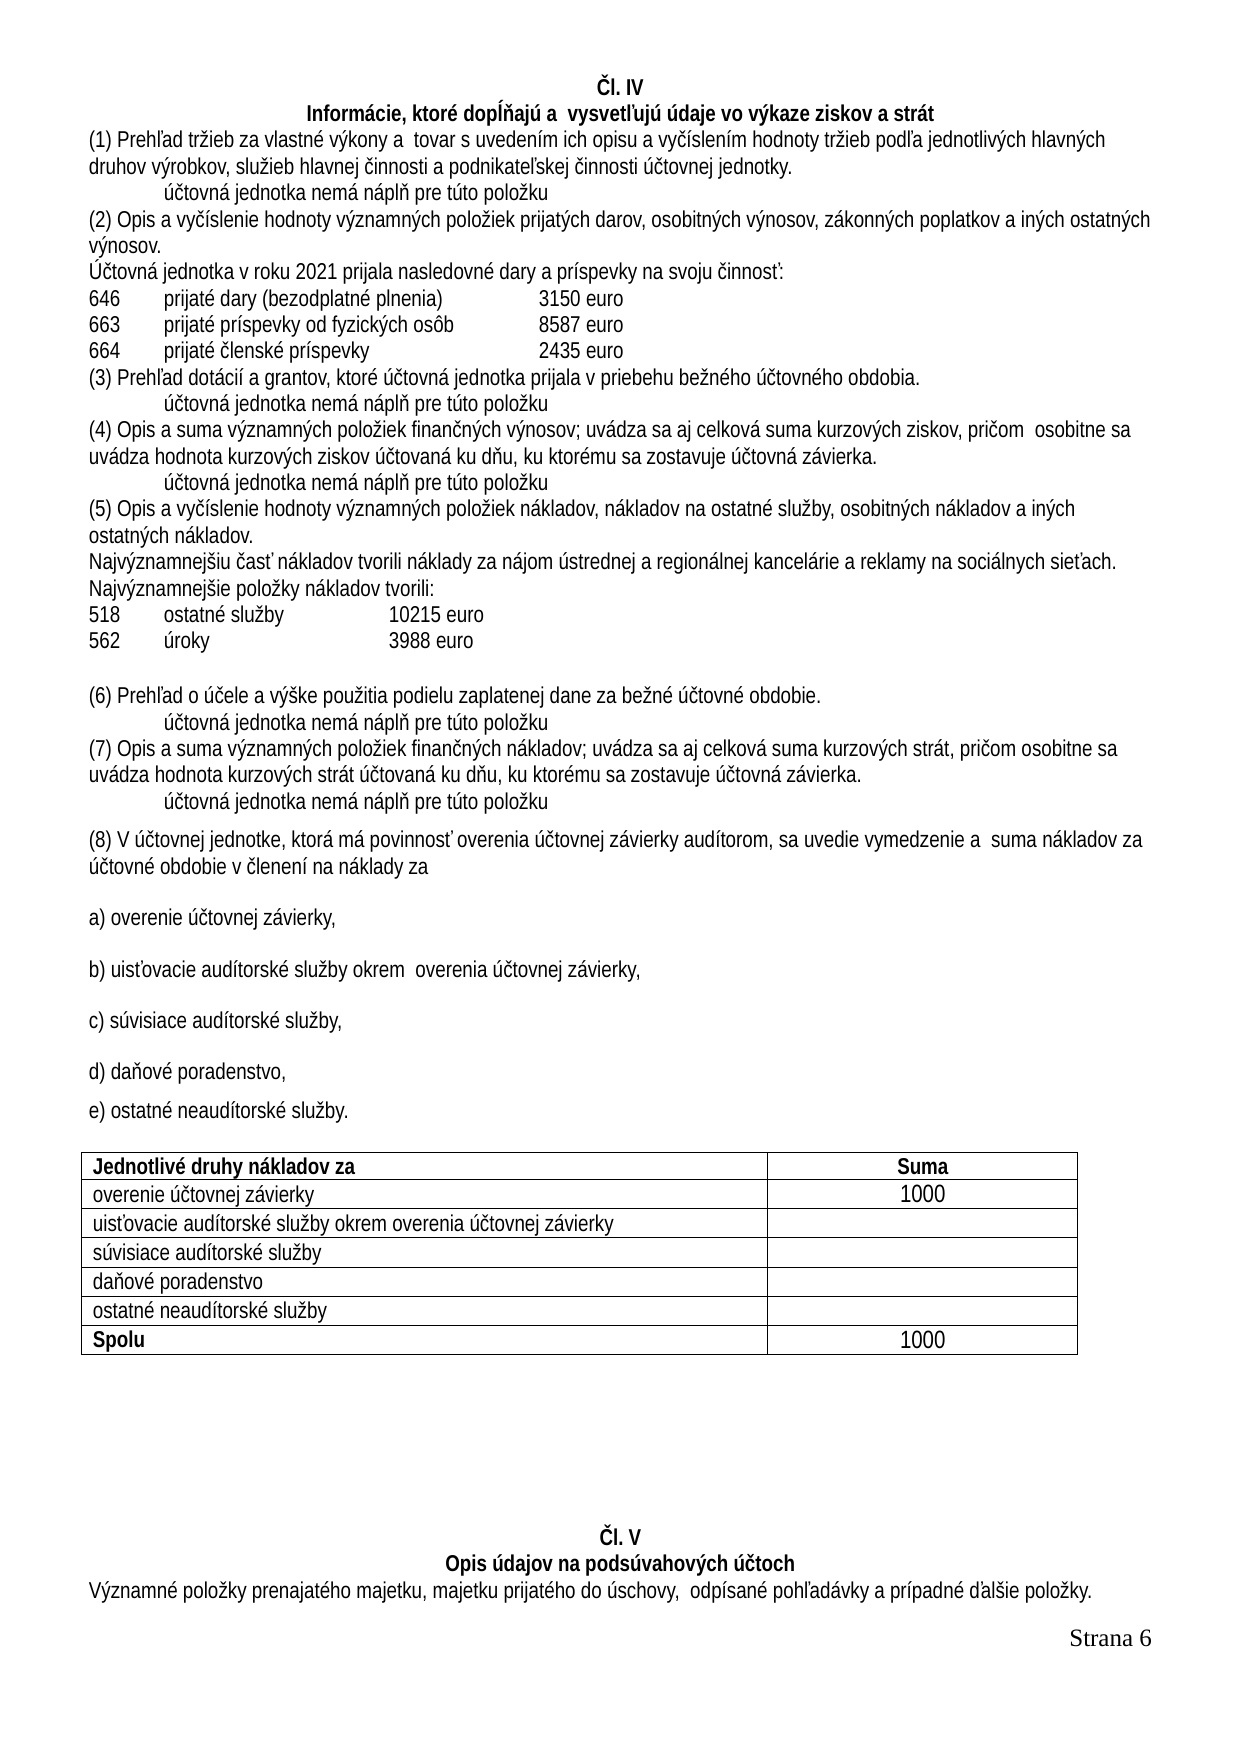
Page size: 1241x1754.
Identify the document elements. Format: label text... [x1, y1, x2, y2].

text (2) Opis a vyčíslenie hodnoty významných položiek prijatých darov, osobitných výnosov, zákonných poplatkov a iných ostatných výnosov. [89, 206, 1152, 258]
text účtovná jednotka nemá náplň pre túto položku [164, 788, 1152, 814]
text Účtovná jednotka v roku 2021 prijala nasledovné dary a príspevky na svoju činnosť: [89, 258, 1152, 284]
text Najvýznamnejšie položky nákladov tvorili: [89, 574, 1152, 601]
text b) uisťovacie audítorské služby okrem overenia účtovnej závierky, [89, 956, 1152, 982]
text Čl. V [89, 1524, 1152, 1550]
text (4) Opis a suma významných položiek finančných výnosov; uvádza sa aj celková suma kurzových ziskov, pričom osobitne sa uvádza hodnota kurzových ziskov účtovaná ku dňu, ku ktorému sa zostavuje účtovná závierka. [89, 416, 1152, 469]
table_cell daňové poradenstvo [82, 1268, 767, 1296]
text e) ostatné neaudítorské služby. [89, 1097, 1152, 1123]
text (3) Prehľad dotácií a grantov, ktoré účtovná jednotka prijala v priebehu bežného účtovného obdobia. [89, 364, 1152, 390]
text účtovná jednotka nemá náplň pre túto položku [164, 390, 1152, 416]
text účtovná jednotka nemá náplň pre túto položku [164, 179, 1152, 206]
text (1) Prehľad tržieb za vlastné výkony a tovar s uvedením ich opisu a vyčíslením hodnoty tržieb podľa jednotlivých hlavných druhov výrobkov, služieb hlavnej činnosti a podnikateľskej činnosti účtovnej jednotky. [89, 126, 1152, 179]
table_cell [768, 1297, 1077, 1325]
text (5) Opis a vyčíslenie hodnoty významných položiek nákladov, nákladov na ostatné služby, osobitných nákladov a iných ostatných nákladov. [89, 495, 1152, 548]
table_cell uisťovacie audítorské služby okrem overenia účtovnej závierky [82, 1209, 767, 1237]
text (8) V účtovnej jednotke, ktorá má povinnosť overenia účtovnej závierky audítorom, sa uvedie vymedzenie a suma nákladov za účtovné obdobie v členení na náklady za [89, 826, 1152, 879]
table_cell [768, 1268, 1077, 1296]
text Čl. IV [89, 74, 1152, 100]
text c) súvisiace audítorské služby, [89, 1007, 1152, 1033]
table_header Suma [768, 1153, 1077, 1179]
text Významné položky prenajatého majetku, majetku prijatého do úschovy, odpísané pohľadávky a prípadné ďalšie položky. [89, 1577, 1152, 1603]
text d) daňové poradenstvo, [89, 1058, 1152, 1084]
text 646 prijaté dary (bezodplatné plnenia) 3150 euro [89, 284, 1152, 311]
table_cell overenie účtovnej závierky [82, 1180, 767, 1208]
table_cell [768, 1238, 1077, 1266]
table_cell súvisiace audítorské služby [82, 1238, 767, 1266]
text a) overenie účtovnej závierky, [89, 904, 1152, 931]
table_cell Spolu [82, 1326, 767, 1354]
text (7) Opis a suma významných položiek finančných nákladov; uvádza sa aj celková suma kurzových strát, pričom osobitne sa uvádza hodnota kurzových strát účtovaná ku dňu, ku ktorému sa zostavuje účtovná závierka. [89, 735, 1152, 788]
text Najvýznamnejšiu časť nákladov tvorili náklady za nájom ústrednej a regionálnej kancelárie a reklamy na sociálnych sieťach. [89, 548, 1152, 574]
text 664 prijaté členské príspevky 2435 euro [89, 337, 1152, 364]
text 518 ostatné služby 10215 euro [89, 601, 1152, 627]
table_cell [768, 1209, 1077, 1237]
table_cell 1000 [768, 1180, 1077, 1208]
text (6) Prehľad o účele a výške použitia podielu zaplatenej dane za bežné účtovné obdobie. [89, 682, 1152, 708]
table_cell 1000 [768, 1326, 1077, 1354]
text 562 úroky 3988 euro [89, 627, 1152, 653]
table_header Jednotlivé druhy nákladov za [82, 1153, 767, 1179]
text účtovná jednotka nemá náplň pre túto položku [164, 708, 1152, 735]
text Informácie, ktoré dopĺňajú a vysvetľujú údaje vo výkaze ziskov a strát [89, 100, 1152, 126]
text účtovná jednotka nemá náplň pre túto položku [164, 469, 1152, 495]
text 663 prijaté príspevky od fyzických osôb 8587 euro [89, 311, 1152, 337]
table_cell ostatné neaudítorské služby [82, 1297, 767, 1325]
text Opis údajov na podsúvahových účtoch [89, 1550, 1152, 1577]
